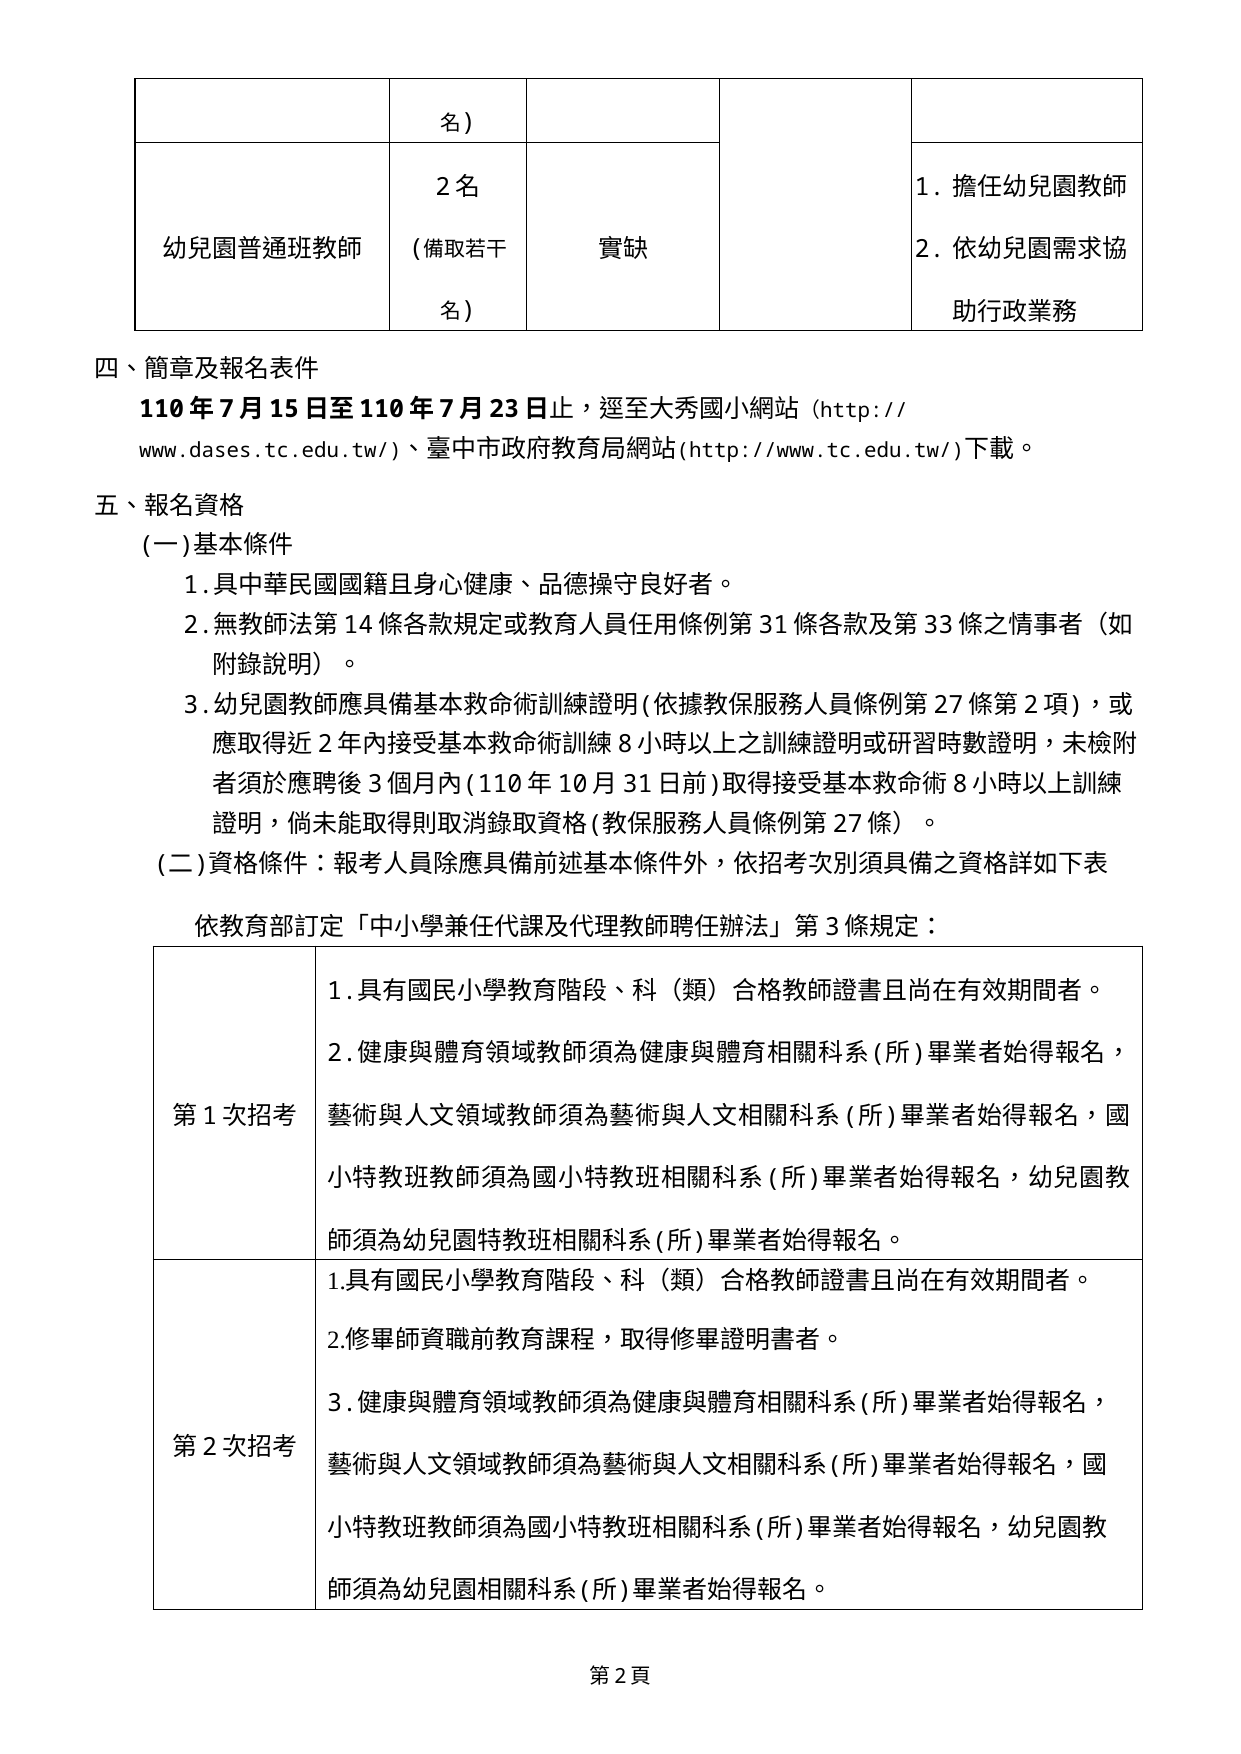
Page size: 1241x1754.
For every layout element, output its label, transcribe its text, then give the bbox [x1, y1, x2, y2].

text (一)基本條件 [139, 525, 1146, 561]
table_cell [527, 79, 719, 142]
text 1.具中華民國國籍且身心健康、品德操守良好者。 [183, 565, 1146, 601]
table_cell [720, 79, 911, 330]
text 依教育部訂定「中小學兼任代課及代理教師聘任辦法」第3條規定： [194, 883, 1146, 946]
table_cell 幼兒園普通班教師 [136, 143, 389, 330]
table_cell 擔任幼兒園教師 依幼兒園需求協助行政業務 [912, 143, 1142, 330]
table_cell 第2次招考 [154, 1260, 315, 1609]
text 110年7月15日至110年7月23日止，逕至大秀國小網站（http://www.dases.tc.edu.tw/)、臺中市政府教育局網站(http://www.tc.edu.tw/)下載。 [139, 388, 1146, 464]
table_cell 1.具有國民小學教育階段、科（類）合格教師證書且尚在有效期間者。 2.修畢師資職前教育課程，取得修畢證明書者。 3.健康與體育領域教師須為健康與體育相關科系(所)畢業者始得報名，藝術與人文領域教師須為藝術與人文相關科系(所)畢業者始得報名，國小特教班教師須為國小特教班相關科系(所)畢業者始得報名，幼兒園教師須為幼兒園相關科系(所)畢業者始得報名。 [316, 1260, 1142, 1609]
table_cell [912, 79, 1142, 142]
table_cell 2名 (備取若干名) [390, 143, 526, 330]
text 五、報名資格 [94, 485, 1146, 521]
text 2.無教師法第14條各款規定或教育人員任用條例第31條各款及第33條之情事者（如附錄說明）。 [183, 604, 1146, 681]
table_cell [136, 79, 389, 142]
text (二)資格條件：報考人員除應具備前述基本條件外，依招考次別須具備之資格詳如下表 [139, 843, 1146, 879]
table_header 1.具有國民小學教育階段、科（類）合格教師證書且尚在有效期間者。 2.健康與體育領域教師須為健康與體育相關科系(所)畢業者始得報名，藝術與人文領域教師須為藝術與人文相關科系(所)畢業者始得報名，國小特教班教師須為國小特教班相關科系(所)畢業者始得報名，幼兒園教師須為幼兒園特教班相關科系(所)畢業者始得報名。 [316, 947, 1142, 1259]
text 四、簡章及報名表件 [94, 348, 1146, 385]
table_header 第1次招考 [154, 947, 315, 1259]
text 3.幼兒園教師應具備基本救命術訓練證明(依據教保服務人員條例第27條第2項)，或應取得近2年內接受基本救命術訓練8小時以上之訓練證明或研習時數證明，未檢附者須於應聘後3個月內(110年10月31日前)取得接受基本救命術8小時以上訓練證明，倘未能取得則取消錄取資格(教保服務人員條例第27條）。 [183, 684, 1146, 840]
table_cell 實缺 [527, 143, 719, 330]
table_cell 名) [390, 79, 526, 142]
